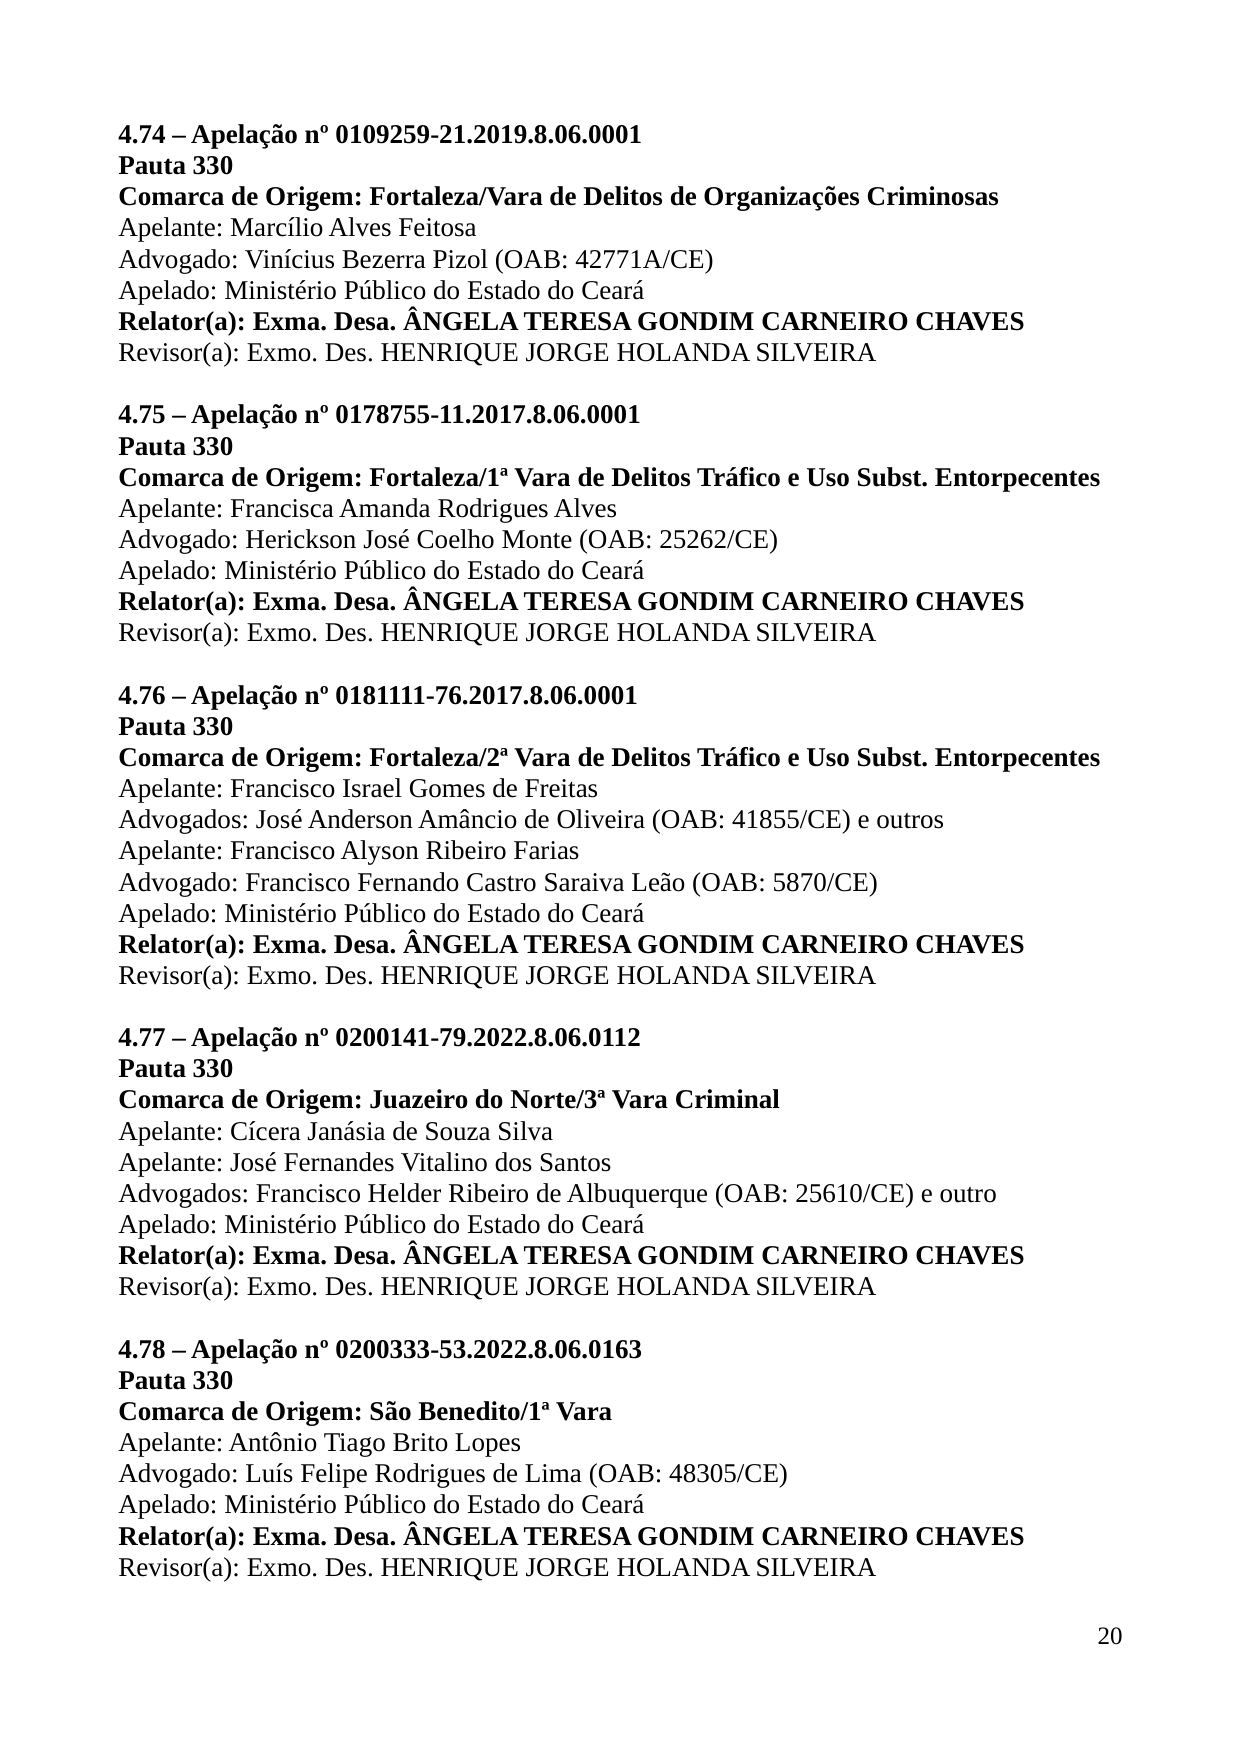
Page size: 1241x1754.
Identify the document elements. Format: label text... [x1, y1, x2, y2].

text Advogado: Francisco Fernando Castro Saraiva Leão (OAB: 5870/CE) [118, 866, 1122, 897]
text Apelante: Cícera Janásia de Souza Silva [118, 1115, 1122, 1146]
text Advogado: Vinícius Bezerra Pizol (OAB: 42771A/CE) [118, 243, 1122, 274]
text Advogado: Herickson José Coelho Monte (OAB: 25262/CE) [118, 523, 1122, 554]
text Apelado: Ministério Público do Estado do Ceará [118, 1488, 1122, 1520]
text Pauta 330 [118, 429, 1122, 461]
text Pauta 330 [118, 1364, 1122, 1395]
text Apelado: Ministério Público do Estado do Ceará [118, 1208, 1122, 1239]
text Revisor(a): Exmo. Des. HENRIQUE JORGE HOLANDA SILVEIRA [118, 1551, 1122, 1582]
text Apelante: Antônio Tiago Brito Lopes [118, 1426, 1122, 1457]
text Advogado: Luís Felipe Rodrigues de Lima (OAB: 48305/CE) [118, 1457, 1122, 1488]
text 4.74 – Apelação nº 0109259-21.2019.8.06.0001 [118, 118, 1122, 149]
text Relator(a): Exma. Desa. ÂNGELA TERESA GONDIM CARNEIRO CHAVES [118, 585, 1122, 616]
text Comarca de Origem: Fortaleza/2ª Vara de Delitos Tráfico e Uso Subst. Entorpecentes [118, 741, 1122, 772]
text Apelado: Ministério Público do Estado do Ceará [118, 554, 1122, 585]
text Advogados: José Anderson Amâncio de Oliveira (OAB: 41855/CE) e outros [118, 803, 1122, 834]
text Apelante: Francisco Alyson Ribeiro Farias [118, 834, 1122, 866]
text 4.75 – Apelação nº 0178755-11.2017.8.06.0001 [118, 398, 1122, 429]
text Relator(a): Exma. Desa. ÂNGELA TERESA GONDIM CARNEIRO CHAVES [118, 1239, 1122, 1271]
text Revisor(a): Exmo. Des. HENRIQUE JORGE HOLANDA SILVEIRA [118, 1271, 1122, 1302]
text Comarca de Origem: Juazeiro do Norte/3ª Vara Criminal [118, 1084, 1122, 1115]
text Pauta 330 [118, 1052, 1122, 1084]
text Advogados: Francisco Helder Ribeiro de Albuquerque (OAB: 25610/CE) e outro [118, 1177, 1122, 1208]
text Apelante: Marcílio Alves Feitosa [118, 212, 1122, 243]
text Apelado: Ministério Público do Estado do Ceará [118, 274, 1122, 305]
text Revisor(a): Exmo. Des. HENRIQUE JORGE HOLANDA SILVEIRA [118, 336, 1122, 367]
text Apelante: José Fernandes Vitalino dos Santos [118, 1146, 1122, 1177]
text 4.77 – Apelação nº 0200141-79.2022.8.06.0112 [118, 1021, 1122, 1052]
text Comarca de Origem: Fortaleza/1ª Vara de Delitos Tráfico e Uso Subst. Entorpecentes [118, 461, 1122, 492]
text Comarca de Origem: São Benedito/1ª Vara [118, 1395, 1122, 1426]
text Pauta 330 [118, 149, 1122, 180]
text Comarca de Origem: Fortaleza/Vara de Delitos de Organizações Criminosas [118, 180, 1122, 212]
text Pauta 330 [118, 710, 1122, 741]
text Relator(a): Exma. Desa. ÂNGELA TERESA GONDIM CARNEIRO CHAVES [118, 305, 1122, 336]
text Apelante: Francisca Amanda Rodrigues Alves [118, 492, 1122, 523]
text 4.78 – Apelação nº 0200333-53.2022.8.06.0163 [118, 1333, 1122, 1364]
text Revisor(a): Exmo. Des. HENRIQUE JORGE HOLANDA SILVEIRA [118, 616, 1122, 648]
text Revisor(a): Exmo. Des. HENRIQUE JORGE HOLANDA SILVEIRA [118, 959, 1122, 990]
text Apelado: Ministério Público do Estado do Ceará [118, 897, 1122, 928]
text Apelante: Francisco Israel Gomes de Freitas [118, 772, 1122, 803]
text 4.76 – Apelação nº 0181111-76.2017.8.06.0001 [118, 679, 1122, 710]
text Relator(a): Exma. Desa. ÂNGELA TERESA GONDIM CARNEIRO CHAVES [118, 928, 1122, 959]
text Relator(a): Exma. Desa. ÂNGELA TERESA GONDIM CARNEIRO CHAVES [118, 1520, 1122, 1551]
